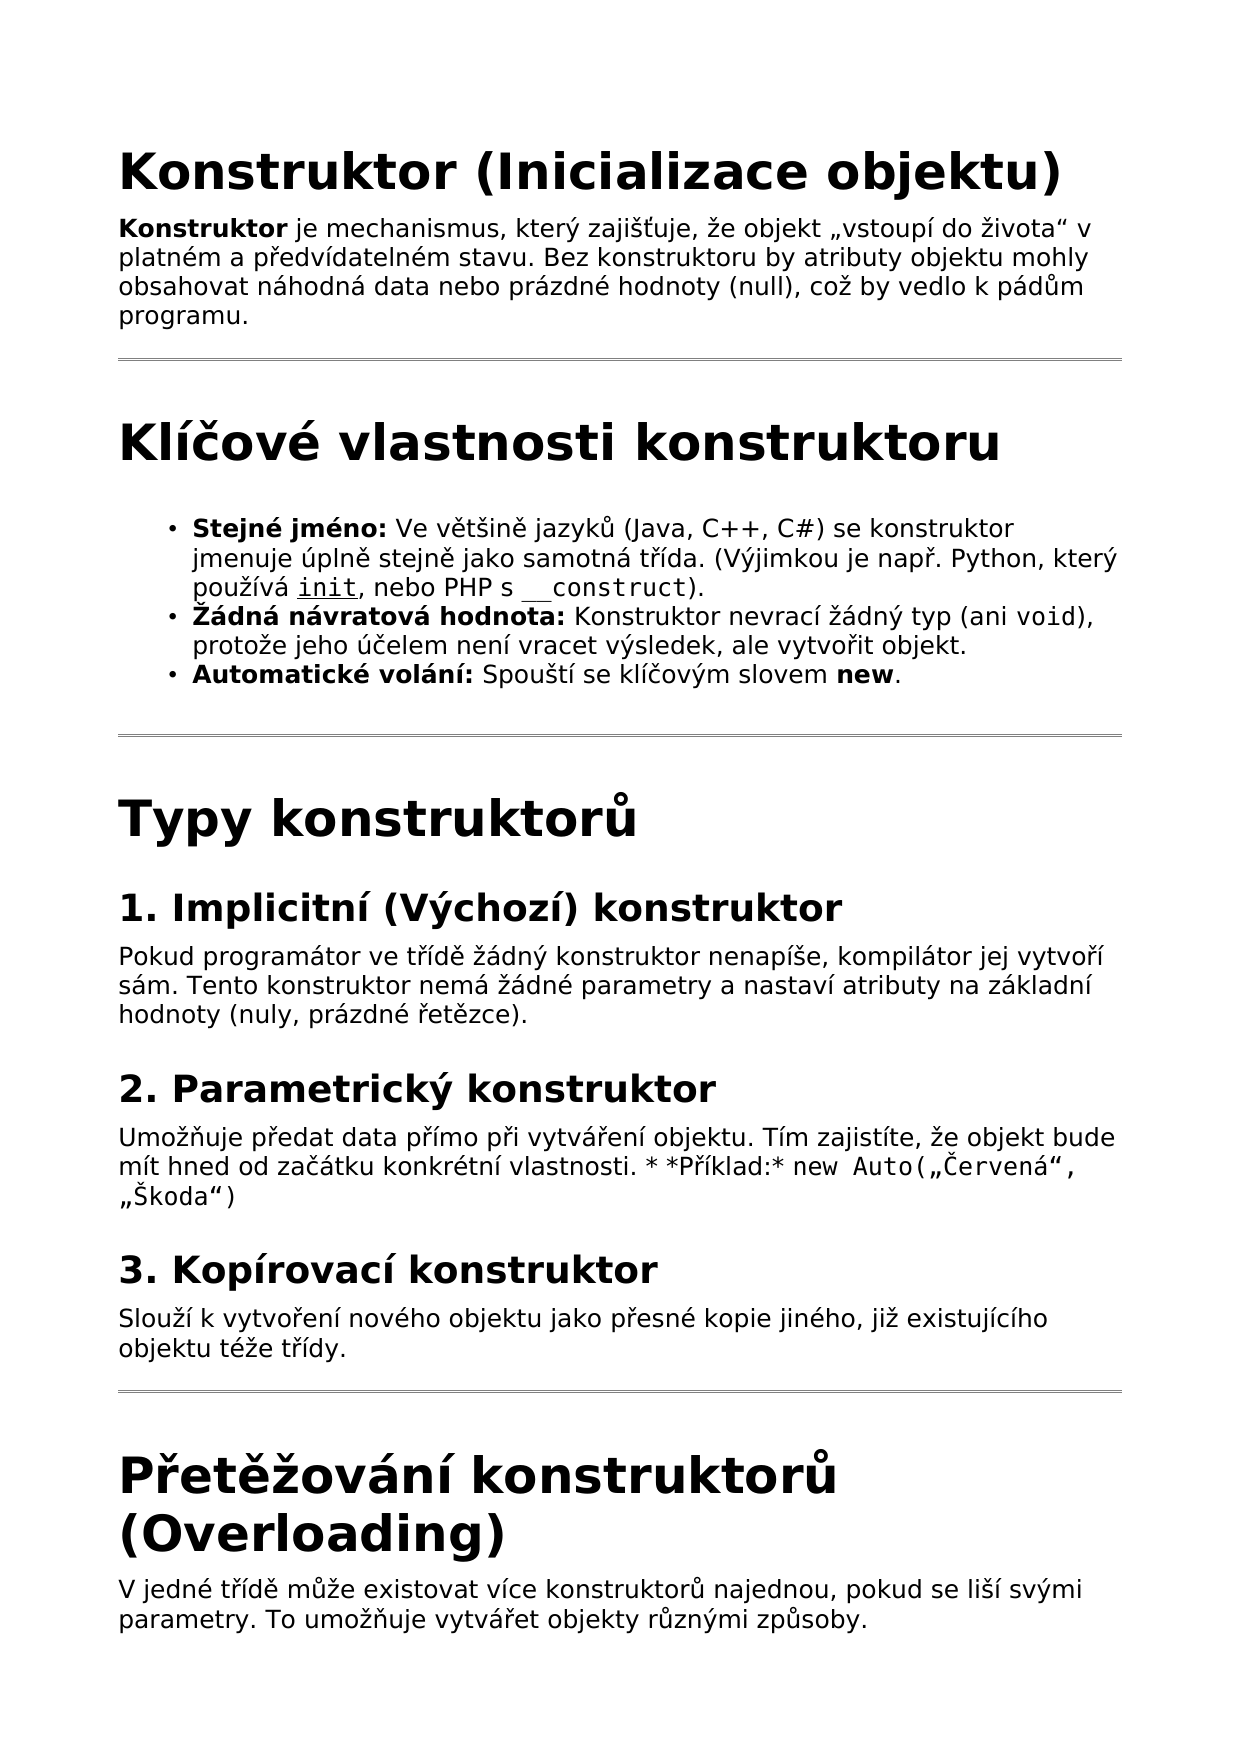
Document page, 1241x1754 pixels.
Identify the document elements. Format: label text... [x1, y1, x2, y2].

text Konstruktor je mechanismus, který zajišťuje, že objekt „vstoupí do života“ v platném a předvídatelném stavu. Bez konstruktoru by atributy objektu mohly obsahovat náhodná data nebo prázdné hodnoty (null), což by vedlo k pádům programu. [118, 214, 1122, 331]
list Stejné jméno: Ve většině jazyků (Java, C++, C#) se konstruktor jmenuje úplně stejně jako samotná třída. (Výjimkou je např. Python, který používá init, nebo PHP s __construct). [177, 514, 1122, 602]
subtitle Klíčové vlastnosti konstruktoru [118, 414, 1122, 473]
text Slouží k vytvoření nového objektu jako přesné kopie jiného, již existujícího objektu téže třídy. [118, 1304, 1122, 1363]
subtitle 2. Parametrický konstruktor [118, 1067, 1122, 1111]
list Žádná návratová hodnota: Konstruktor nevrací žádný typ (ani void), protože jeho účelem není vracet výsledek, ale vytvořit objekt. [177, 602, 1122, 660]
subtitle Typy konstruktorů [118, 790, 1122, 849]
subtitle Konstruktor (Inicializace objektu) [118, 143, 1122, 201]
subtitle Přetěžování konstruktorů (Overloading) [118, 1447, 1122, 1563]
list Automatické volání: Spouští se klíčovým slovem new. [177, 660, 1122, 689]
text Umožňuje předat data přímo při vytváření objektu. Tím zajistíte, že objekt bude mít hned od začátku konkrétní vlastnosti. * *Příklad:* new Auto(„Červená“, „Škoda“) [118, 1123, 1122, 1211]
subtitle 3. Kopírovací konstruktor [118, 1248, 1122, 1292]
subtitle 1. Implicitní (Výchozí) konstruktor [118, 886, 1122, 930]
text Pokud programátor ve třídě žádný konstruktor nenapíše, kompilátor jej vytvoří sám. Tento konstruktor nemá žádné parametry a nastaví atributy na základní hodnoty (nuly, prázdné řetězce). [118, 942, 1122, 1030]
text V jedné třídě může existovat více konstruktorů najednou, pokud se liší svými parametry. To umožňuje vytvářet objekty různými způsoby. [118, 1576, 1122, 1634]
